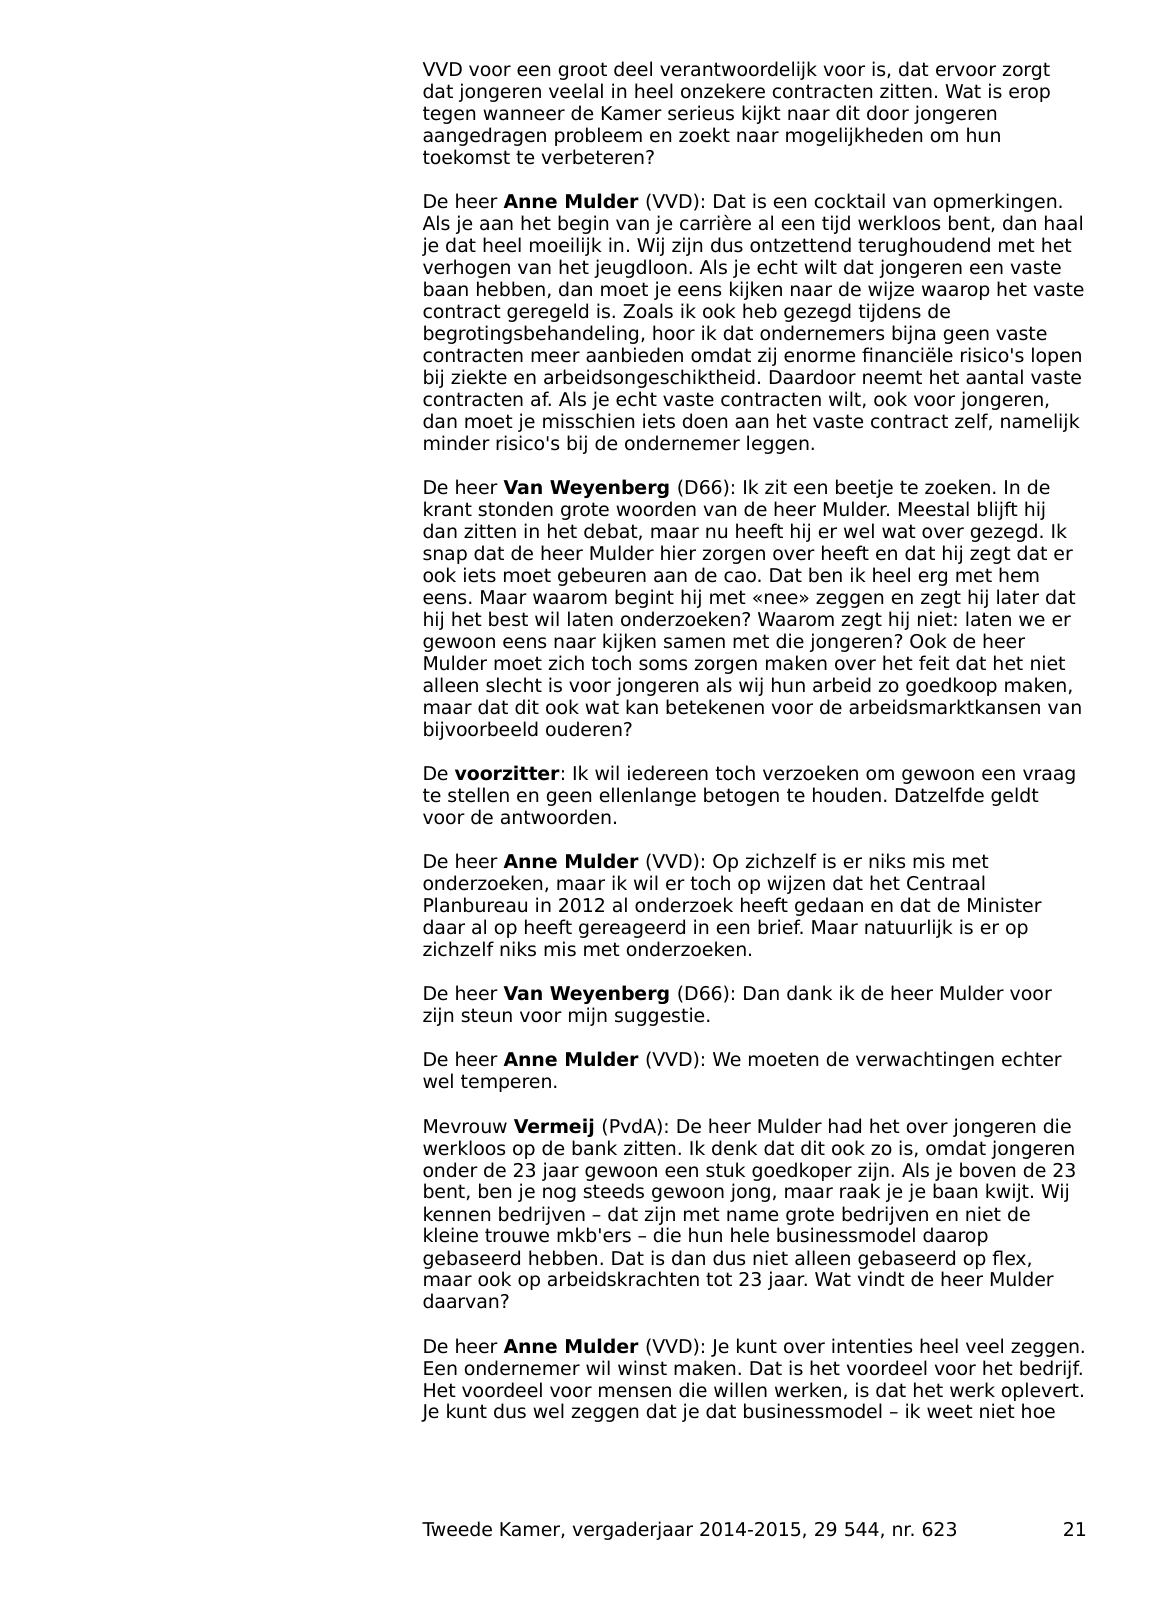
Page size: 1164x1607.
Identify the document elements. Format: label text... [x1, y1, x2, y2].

text De heer Van Weyenberg (D66): Dan dank ik de heer Mulder voor zijn steun voor mijn suggestie. [422, 983, 1087, 1027]
text De heer Anne Mulder (VVD): Dat is een cocktail van opmerkingen. Als je aan het begin van je carrière al een tijd werkloos bent, dan haal je dat heel moeilijk in. Wij zijn dus ontzettend terughoudend met het verhogen van het jeugdloon. Als je echt wilt dat jongeren een vaste baan hebben, dan moet je eens kijken naar de wijze waarop het vaste contract geregeld is. Zoals ik ook heb gezegd tijdens de begrotingsbehandeling, hoor ik dat ondernemers bijna geen vaste contracten meer aanbieden omdat zij enorme financiële risico's lopen bij ziekte en arbeidsongeschiktheid. Daardoor neemt het aantal vaste contracten af. Als je echt vaste contracten wilt, ook voor jongeren, dan moet je misschien iets doen aan het vaste contract zelf, namelijk minder risico's bij de ondernemer leggen. [422, 191, 1087, 455]
text VVD voor een groot deel verantwoordelijk voor is, dat ervoor zorgt dat jongeren veelal in heel onzekere contracten zitten. Wat is erop tegen wanneer de Kamer serieus kijkt naar dit door jongeren aangedragen probleem en zoekt naar mogelijkheden om hun toekomst te verbeteren? [422, 59, 1087, 169]
text Mevrouw Vermeij (PvdA): De heer Mulder had het over jongeren die werkloos op de bank zitten. Ik denk dat dit ook zo is, omdat jongeren onder de 23 jaar gewoon een stuk goedkoper zijn. Als je boven de 23 bent, ben je nog steeds gewoon jong, maar raak je je baan kwijt. Wij kennen bedrijven – dat zijn met name grote bedrijven en niet de kleine trouwe mkb'ers – die hun hele businessmodel daarop gebaseerd hebben. Dat is dan dus niet alleen gebaseerd op flex, maar ook op arbeidskrachten tot 23 jaar. Wat vindt de heer Mulder daarvan? [422, 1116, 1087, 1313]
text De heer Anne Mulder (VVD): We moeten de verwachtingen echter wel temperen. [422, 1049, 1087, 1093]
text De heer Anne Mulder (VVD): Je kunt over intenties heel veel zeggen. Een ondernemer wil winst maken. Dat is het voordeel voor het bedrijf. Het voordeel voor mensen die willen werken, is dat het werk oplevert. Je kunt dus wel zeggen dat je dat businessmodel – ik weet niet hoe [422, 1336, 1087, 1423]
text De heer Anne Mulder (VVD): Op zichzelf is er niks mis met onderzoeken, maar ik wil er toch op wijzen dat het Centraal Planbureau in 2012 al onderzoek heeft gedaan en dat de Minister daar al op heeft gereageerd in een brief. Maar natuurlijk is er op zichzelf niks mis met onderzoeken. [422, 851, 1087, 961]
text De heer Van Weyenberg (D66): Ik zit een beetje te zoeken. In de krant stonden grote woorden van de heer Mulder. Meestal blijft hij dan zitten in het debat, maar nu heeft hij er wel wat over gezegd. Ik snap dat de heer Mulder hier zorgen over heeft en dat hij zegt dat er ook iets moet gebeuren aan de cao. Dat ben ik heel erg met hem eens. Maar waarom begint hij met «nee» zeggen en zegt hij later dat hij het best wil laten onderzoeken? Waarom zegt hij niet: laten we er gewoon eens naar kijken samen met die jongeren? Ook de heer Mulder moet zich toch soms zorgen maken over het feit dat het niet alleen slecht is voor jongeren als wij hun arbeid zo goedkoop maken, maar dat dit ook wat kan betekenen voor de arbeidsmarktkansen van bijvoorbeeld ouderen? [422, 477, 1087, 741]
text De voorzitter: Ik wil iedereen toch verzoeken om gewoon een vraag te stellen en geen ellenlange betogen te houden. Datzelfde geldt voor de antwoorden. [422, 763, 1087, 829]
